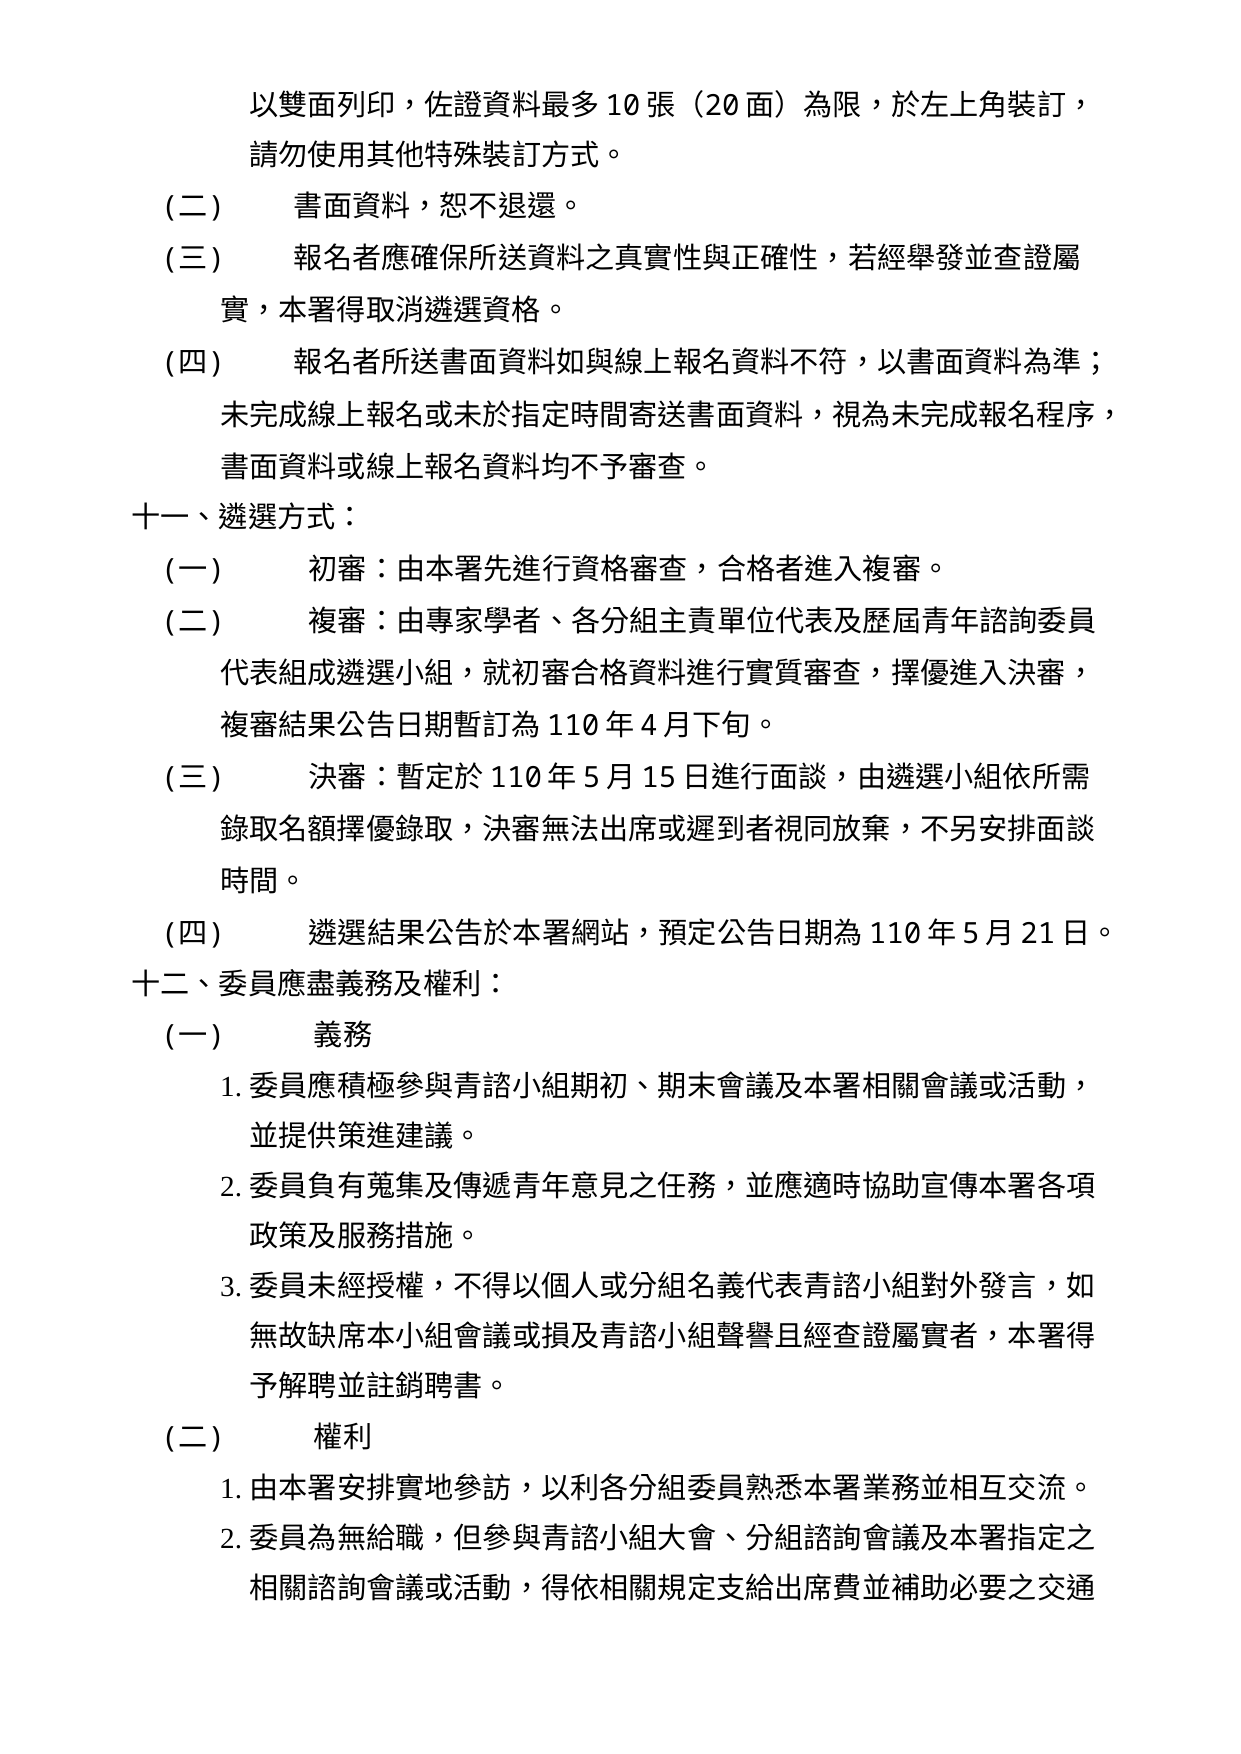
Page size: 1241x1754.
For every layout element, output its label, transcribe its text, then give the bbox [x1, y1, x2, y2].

list 初審：由本署先進行資格審查，合格者進入複審。 [161, 537, 1104, 589]
list 遴選方式： [131, 487, 1104, 537]
list 義務 [161, 1004, 1104, 1056]
list 報名者應確保所送資料之真實性與正確性，若經舉發並查證屬實，本署得取消遴選資格。 [161, 227, 1104, 331]
list 委員未經授權，不得以個人或分組名義代表青諮小組對外發言，如無故缺席本小組會議或損及青諮小組聲譽且經查證屬實者，本署得予解聘並註銷聘書。 [220, 1256, 1104, 1406]
list 委員應盡義務及權利： [131, 954, 1104, 1004]
list 權利 [161, 1406, 1104, 1458]
list 委員負有蒐集及傳遞青年意見之任務，並應適時協助宣傳本署各項政策及服務措施。 [220, 1156, 1104, 1256]
list 遴選結果公告於本署網站，預定公告日期為110年5月21日。 [161, 902, 1104, 954]
list 決審：暫定於110年5月15日進行面談，由遴選小組依所需錄取名額擇優錄取，決審無法出席或遲到者視同放棄，不另安排面談時間。 [161, 746, 1104, 902]
list 報名者所送書面資料如與線上報名資料不符，以書面資料為準；未完成線上報名或未於指定時間寄送書面資料，視為未完成報名程序，書面資料或線上報名資料均不予審查。 [161, 331, 1104, 487]
list 委員應積極參與青諮小組期初、期末會議及本署相關會議或活動，並提供策進建議。 [220, 1056, 1104, 1156]
list 由本署安排實地參訪，以利各分組委員熟悉本署業務並相互交流。 [220, 1458, 1104, 1508]
list 複審：由專家學者、各分組主責單位代表及歷屆青年諮詢委員代表組成遴選小組，就初審合格資料進行實質審查，擇優進入決審，複審結果公告日期暫訂為110年4月下旬。 [161, 589, 1104, 746]
list 書面資料，恕不退還。 [161, 175, 1104, 227]
list 委員為無給職，但參與青諮小組大會、分組諮詢會議及本署指定之相關諮詢會議或活動，得依相關規定支給出席費並補助必要之交通 [220, 1508, 1104, 1608]
list 以雙面列印，佐證資料最多10張（20面）為限，於左上角裝訂，請勿使用其他特殊裝訂方式。 [220, 75, 1104, 175]
